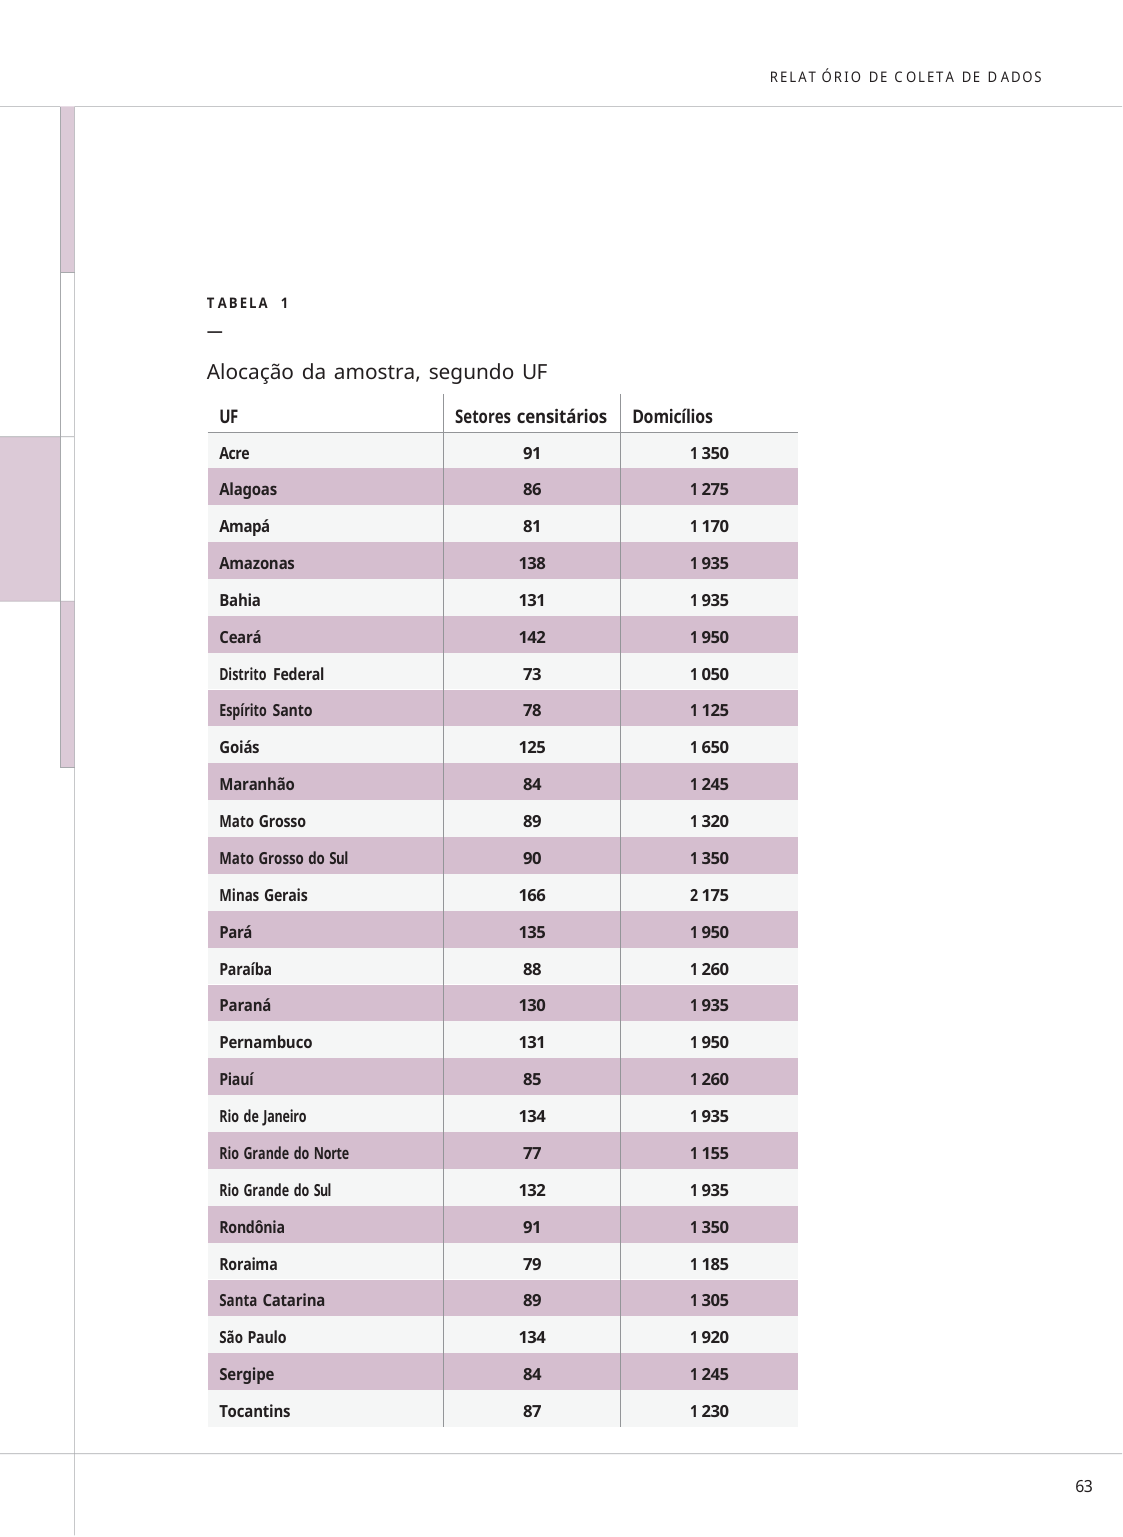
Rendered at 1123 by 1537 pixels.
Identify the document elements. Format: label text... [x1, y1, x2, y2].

table_cell Rio Grande do Norte [208, 1132, 443, 1169]
table_cell Alagoas [208, 468, 443, 505]
table_cell 88 [444, 948, 620, 984]
table_cell Rondônia [208, 1206, 443, 1243]
text — [207, 320, 990, 340]
table_cell 134 [444, 1316, 620, 1353]
table_cell 1 950 [621, 1021, 798, 1058]
table_cell Mato Grosso [208, 800, 443, 837]
table_cell 91 [444, 433, 620, 468]
table_cell 142 [444, 616, 620, 653]
table_cell Pará [208, 911, 443, 948]
table_cell Rio de Janeiro [208, 1095, 443, 1132]
table_cell 1 155 [621, 1132, 798, 1169]
table_cell 1 050 [621, 653, 798, 689]
table_cell 1 935 [621, 1169, 798, 1206]
table_cell Rio Grande do Sul [208, 1169, 443, 1206]
text Alocação da amostra, segundo UF [207, 357, 990, 385]
table_cell 85 [444, 1058, 620, 1095]
table_cell 1 275 [621, 468, 798, 505]
table_cell 73 [444, 653, 620, 689]
table_cell 79 [444, 1243, 620, 1279]
table_cell 2 175 [621, 874, 798, 911]
table_cell 1 920 [621, 1316, 798, 1353]
table_cell 1 260 [621, 1058, 798, 1095]
table_cell 1 935 [621, 985, 798, 1021]
table_header Setores censitários [444, 394, 620, 432]
table_cell 1 185 [621, 1243, 798, 1279]
table_cell 1 125 [621, 690, 798, 726]
table_cell Bahia [208, 579, 443, 616]
table_header UF [208, 394, 443, 432]
table_cell Goiás [208, 726, 443, 763]
table_cell 87 [444, 1390, 620, 1427]
table_cell 1 950 [621, 911, 798, 948]
table_cell Maranhão [208, 763, 443, 800]
table_cell 1 935 [621, 542, 798, 579]
table_cell Tocantins [208, 1390, 443, 1427]
table_cell 86 [444, 468, 620, 505]
table_cell 135 [444, 911, 620, 948]
table_cell Espírito Santo [208, 690, 443, 726]
table_cell 1 350 [621, 433, 798, 468]
table_cell Roraima [208, 1243, 443, 1279]
table_cell 81 [444, 505, 620, 542]
table_cell Paraíba [208, 948, 443, 984]
table_cell Amapá [208, 505, 443, 542]
table_cell Ceará [208, 616, 443, 653]
table_cell 91 [444, 1206, 620, 1243]
table_cell 166 [444, 874, 620, 911]
table_cell 77 [444, 1132, 620, 1169]
table_cell 1 230 [621, 1390, 798, 1427]
table_cell 131 [444, 1021, 620, 1058]
table_cell São Paulo [208, 1316, 443, 1353]
table_cell 1 245 [621, 763, 798, 800]
table_cell 84 [444, 1353, 620, 1390]
table_cell 1 260 [621, 948, 798, 984]
table_cell 1 935 [621, 579, 798, 616]
table_cell Santa Catarina [208, 1280, 443, 1316]
table_cell Amazonas [208, 542, 443, 579]
table_cell 1 350 [621, 837, 798, 874]
table_cell 138 [444, 542, 620, 579]
table_cell 84 [444, 763, 620, 800]
text T ABELA 1 [207, 292, 990, 312]
table_cell 89 [444, 800, 620, 837]
table_cell 130 [444, 985, 620, 1021]
table_cell Distrito Federal [208, 653, 443, 689]
table_cell 1 170 [621, 505, 798, 542]
table_cell 78 [444, 690, 620, 726]
table_cell Sergipe [208, 1353, 443, 1390]
table_cell 1 950 [621, 616, 798, 653]
table_cell 132 [444, 1169, 620, 1206]
table_cell Piauí [208, 1058, 443, 1095]
table_cell 125 [444, 726, 620, 763]
table_cell 1 305 [621, 1280, 798, 1316]
table_cell 90 [444, 837, 620, 874]
table_cell 1 650 [621, 726, 798, 763]
table_cell 134 [444, 1095, 620, 1132]
table_cell Pernambuco [208, 1021, 443, 1058]
table_cell 89 [444, 1280, 620, 1316]
table_cell Paraná [208, 985, 443, 1021]
table_cell 131 [444, 579, 620, 616]
table_header Domicílios [621, 394, 798, 432]
table_cell Mato Grosso do Sul [208, 837, 443, 874]
table_cell Acre [208, 433, 443, 468]
table_cell 1 350 [621, 1206, 798, 1243]
table_cell 1 935 [621, 1095, 798, 1132]
table_cell Minas Gerais [208, 874, 443, 911]
table_cell 1 245 [621, 1353, 798, 1390]
table_cell 1 320 [621, 800, 798, 837]
